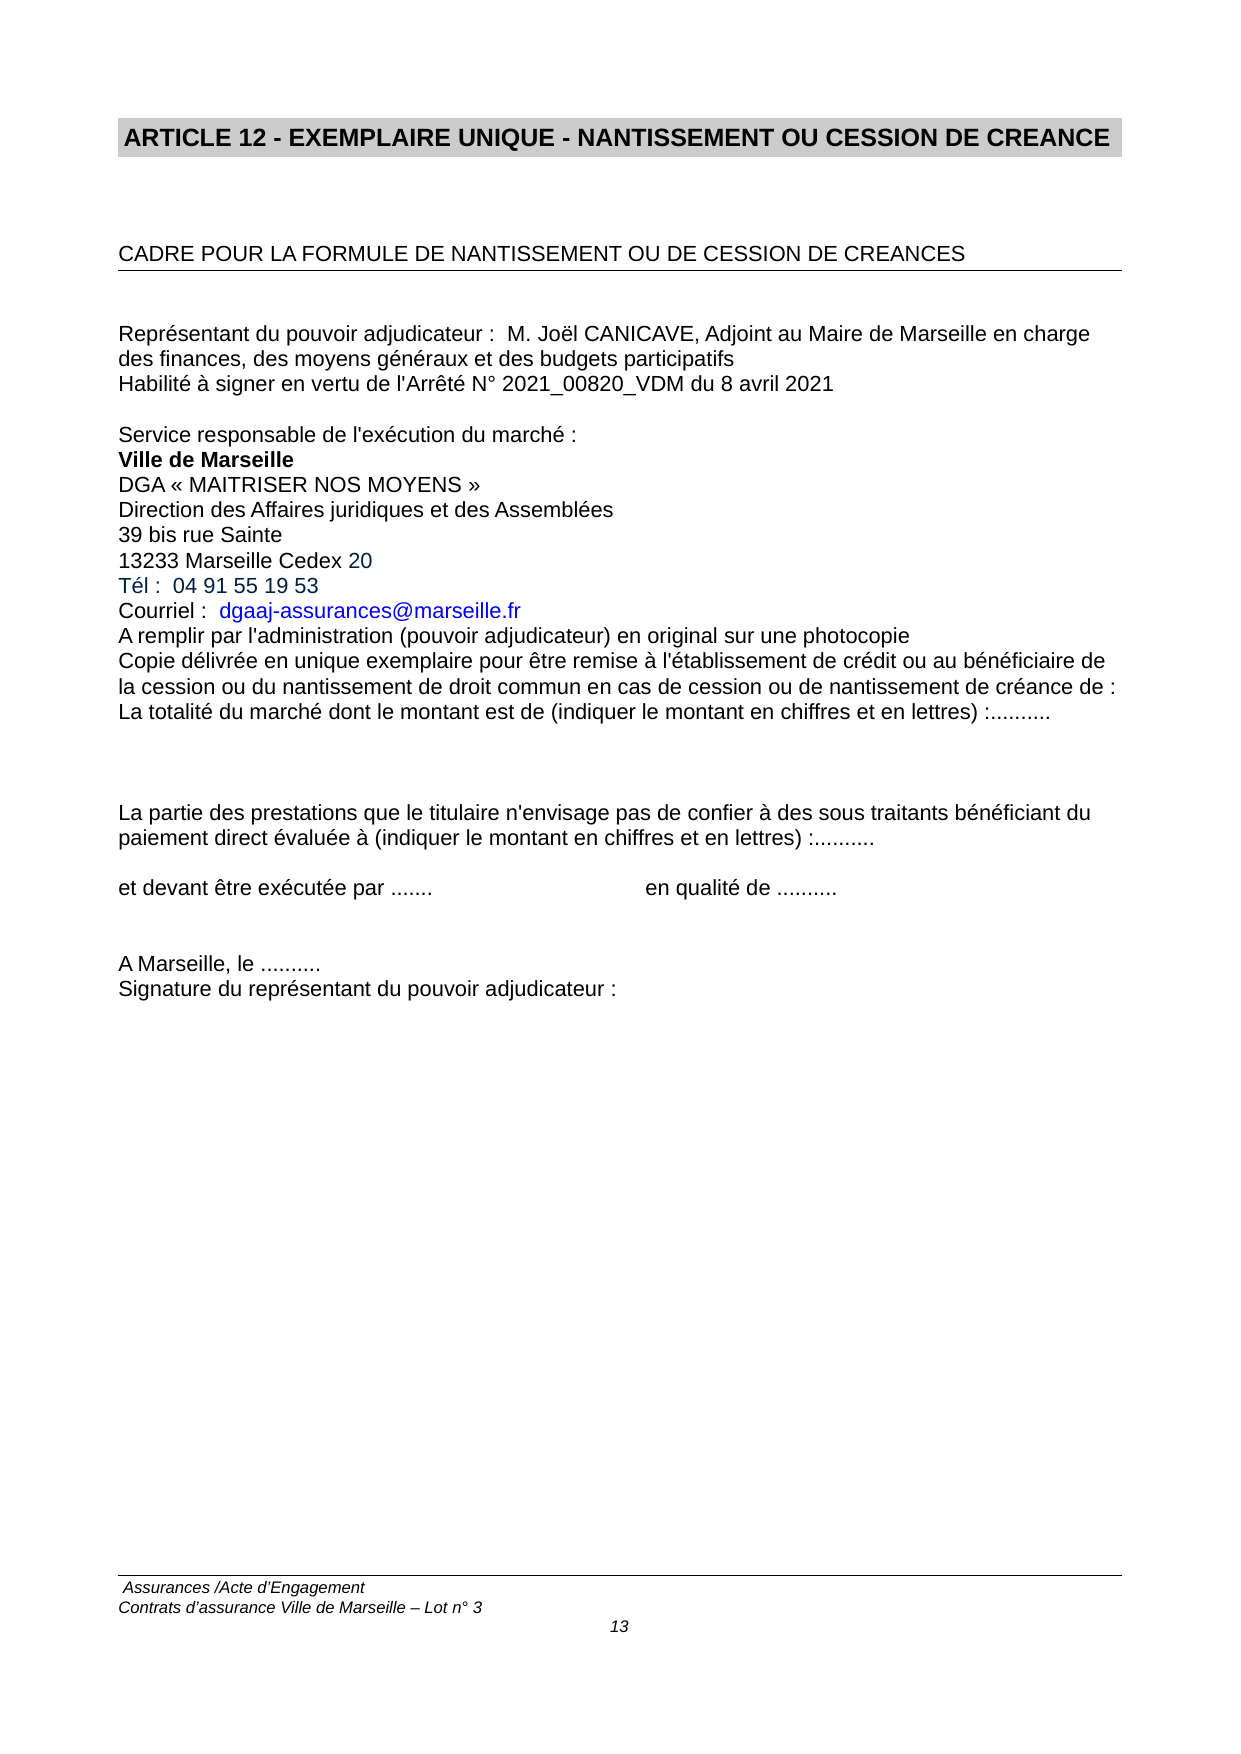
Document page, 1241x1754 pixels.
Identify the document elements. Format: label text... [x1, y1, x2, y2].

text Direction des Affaires juridiques et des Assemblées [118, 497, 1122, 522]
text Habilité à signer en vertu de l'Arrêté N° 2021_00820_VDM du 8 avril 2021 [118, 371, 1122, 396]
text 39 bis rue Sainte [118, 522, 1122, 547]
text Tél : 04 91 55 19 53 [118, 573, 1122, 598]
text Service responsable de l'exécution du marché : [118, 421, 1122, 447]
text Copie délivrée en unique exemplaire pour être remise à l'établissement de crédit ou au bénéficiaire de la cession ou du nantissement de droit commun en cas de cession ou de nantissement de créance de : [118, 648, 1122, 699]
text DGA « MAITRISER NOS MOYENS » [118, 472, 1122, 497]
text et devant être exécutée par ....... en qualité de .......... [118, 875, 1122, 900]
text A remplir par l'administration (pouvoir adjudicateur) en original sur une photocopie [118, 623, 1122, 648]
text Courriel : dgaaj-assurances@marseille.fr [118, 598, 1122, 623]
text La totalité du marché dont le montant est de (indiquer le montant en chiffres et en lettres) :.......... [118, 699, 1122, 724]
text A Marseille, le .......... [118, 951, 1122, 976]
text Signature du représentant du pouvoir adjudicateur : [118, 976, 1122, 1001]
text La partie des prestations que le titulaire n'envisage pas de confier à des sous traitants bénéficiant du paiement direct évaluée à (indiquer le montant en chiffres et en lettres) :.......... [118, 799, 1122, 850]
text CADRE POUR LA FORMULE DE NANTISSEMENT OU DE CESSION DE CREANCES [118, 241, 1122, 270]
text Représentant du pouvoir adjudicateur : M. Joël CANICAVE, Adjoint au Maire de Marseille en charge des finances, des moyens généraux et des budgets participatifs [118, 321, 1122, 371]
text Ville de Marseille [118, 447, 1122, 472]
subtitle ARTICLE 12 - EXEMPLAIRE UNIQUE - NANTISSEMENT OU CESSION DE CREANCE [120, 120, 1120, 155]
text 13233 Marseille Cedex 20 [118, 547, 1122, 573]
